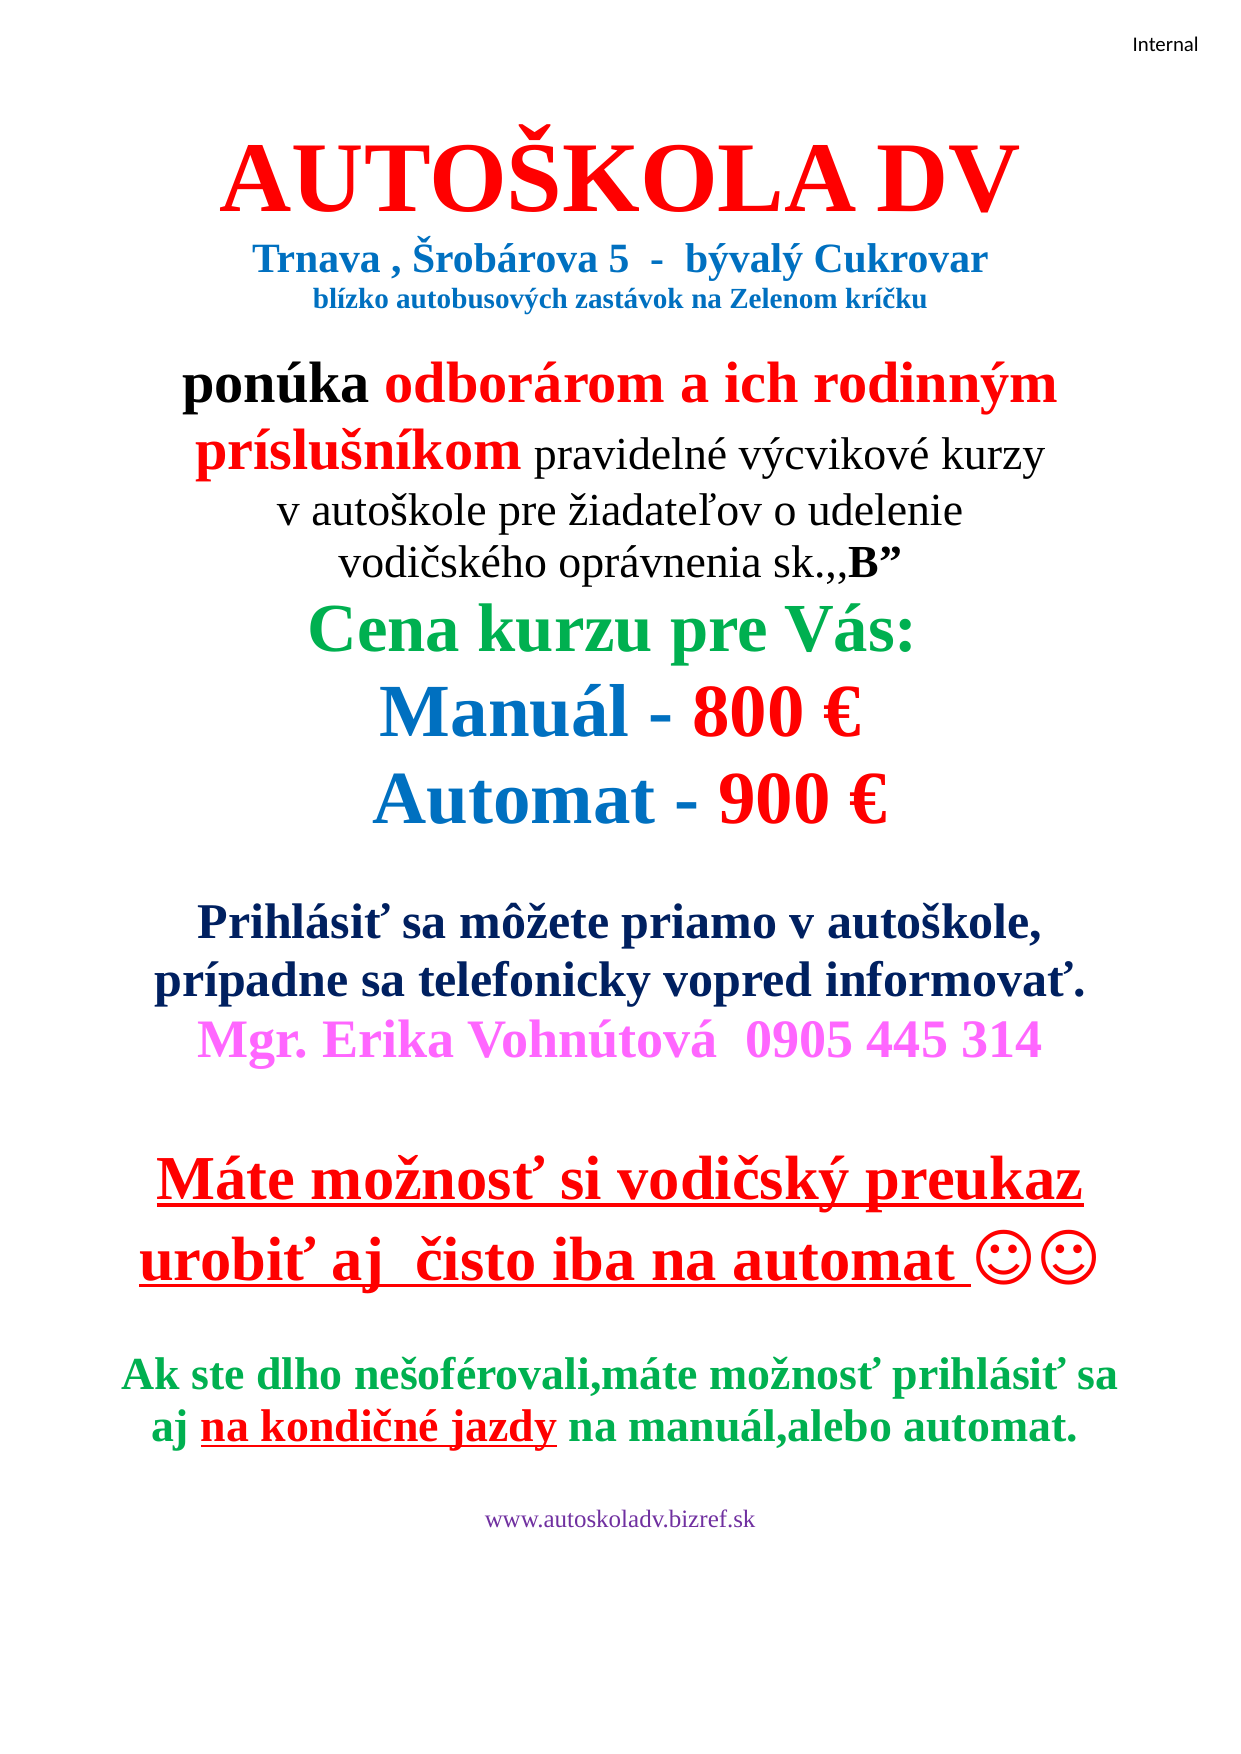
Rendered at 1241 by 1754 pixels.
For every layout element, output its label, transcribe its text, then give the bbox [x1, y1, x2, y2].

text ponúka odborárom a ich rodinným príslušníkom pravidelné výcvikové kurzy v autoškole pre žiadateľov o udelenie vodičského oprávnenia sk.,,B” [118, 348, 1122, 588]
text Ak ste dlho nešoférovali,máte možnosť prihlásiť sa aj na kondičné jazdy na manuál,alebo automat. [118, 1346, 1122, 1452]
text Manuál - 800 € [118, 667, 1122, 753]
text AUTOŠKOLA DV [118, 118, 1122, 233]
text Prihlásiť sa môžete priamo v autoškole, prípadne sa telefonicky vopred informovať. [118, 892, 1122, 1007]
text Automat - 900 € [118, 753, 1122, 839]
text Mgr. Erika Vohnútová 0905 445 314 [118, 1007, 1122, 1069]
text www.autoskoladv.bizref.sk [118, 1504, 1122, 1533]
text Trnava , Šrobárova 5 - bývalý Cukrovar [118, 233, 1122, 281]
text Cena kurzu pre Vás: [118, 588, 1122, 667]
text blízko autobusových zastávok na Zelenom kríčku [118, 281, 1122, 314]
text Máte možnosť si vodičský preukaz urobiť aj čisto iba na automat ☺☺ [118, 1141, 1122, 1298]
